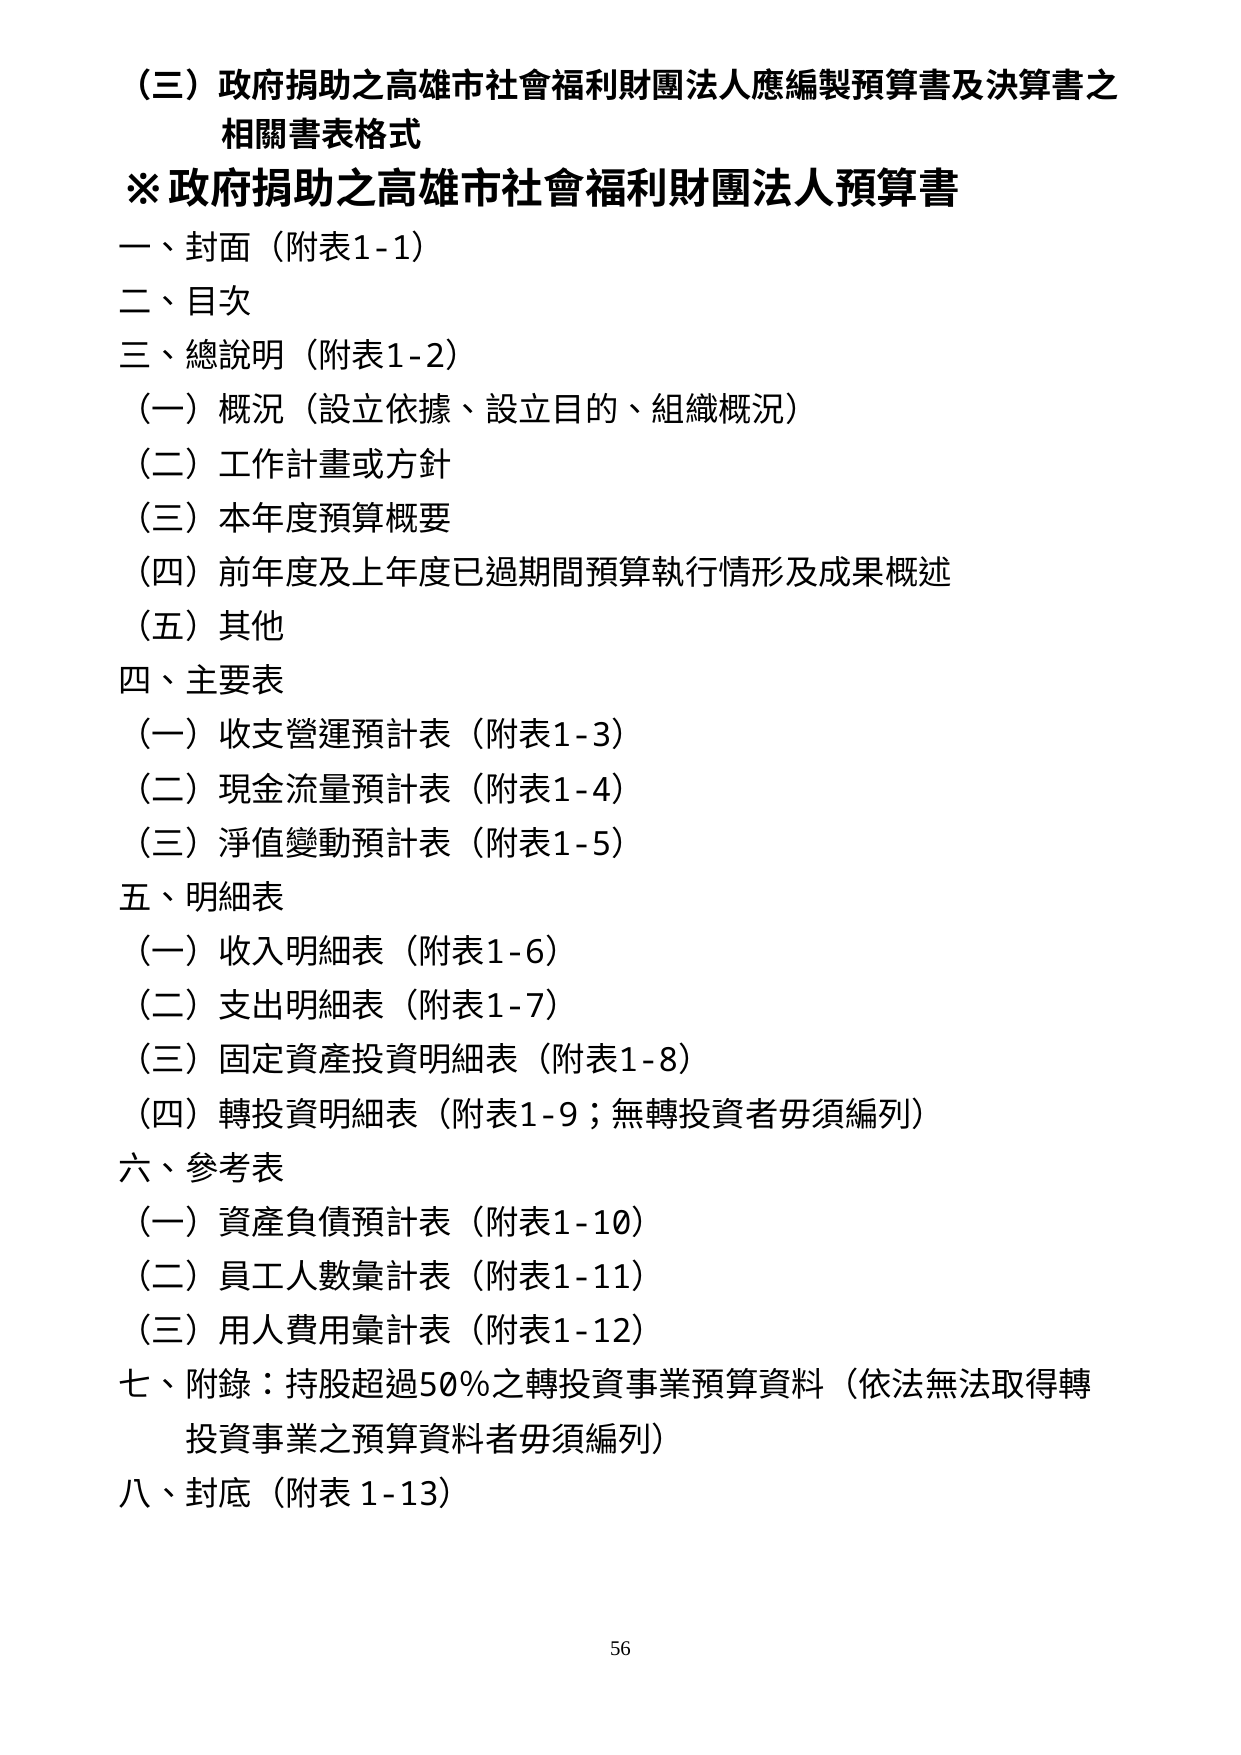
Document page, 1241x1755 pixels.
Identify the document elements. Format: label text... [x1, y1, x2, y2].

text （一）收入明細表（附表1-6） [118, 920, 1122, 974]
text 三、總說明（附表1-2） [118, 324, 1122, 378]
text ※政府捐助之高雄市社會福利財團法人預算書 [118, 156, 1122, 216]
text （三）淨值變動預計表（附表1-5） [118, 812, 1122, 866]
text 六、參考表 [118, 1137, 1122, 1191]
text （三）本年度預算概要 [118, 487, 1122, 541]
text （一）收支營運預計表（附表1-3） [118, 703, 1122, 758]
text （二）現金流量預計表（附表1-4） [118, 758, 1122, 812]
text 四、主要表 [118, 649, 1122, 703]
text （三）用人費用彙計表（附表1-12） [118, 1299, 1122, 1353]
text 一、封面（附表1-1） [118, 216, 1122, 270]
text 八、封底（附表1-13） [118, 1462, 1122, 1516]
text （四）前年度及上年度已過期間預算執行情形及成果概述 [118, 541, 1122, 595]
text 五、明細表 [118, 866, 1122, 920]
text 七、附錄：持股超過50％之轉投資事業預算資料（依法無法取得轉投資事業之預算資料者毋須編列） [118, 1353, 1122, 1462]
text （四）轉投資明細表（附表1-9；無轉投資者毋須編列） [118, 1083, 1122, 1137]
text （二）支出明細表（附表1-7） [118, 974, 1122, 1028]
text （五）其他 [118, 595, 1122, 649]
text 二、目次 [118, 270, 1122, 324]
text （三）固定資產投資明細表（附表1-8） [118, 1028, 1122, 1083]
text （一）資產負債預計表（附表1-10） [118, 1191, 1122, 1245]
text （二）員工人數彙計表（附表1-11） [118, 1245, 1122, 1299]
text （一）概況（設立依據、設立目的、組織概況） [118, 378, 1122, 433]
text （二）工作計畫或方針 [118, 433, 1122, 487]
text （三）政府捐助之高雄市社會福利財團法人應編製預算書及決算書之相關書表格式 [118, 59, 1122, 156]
